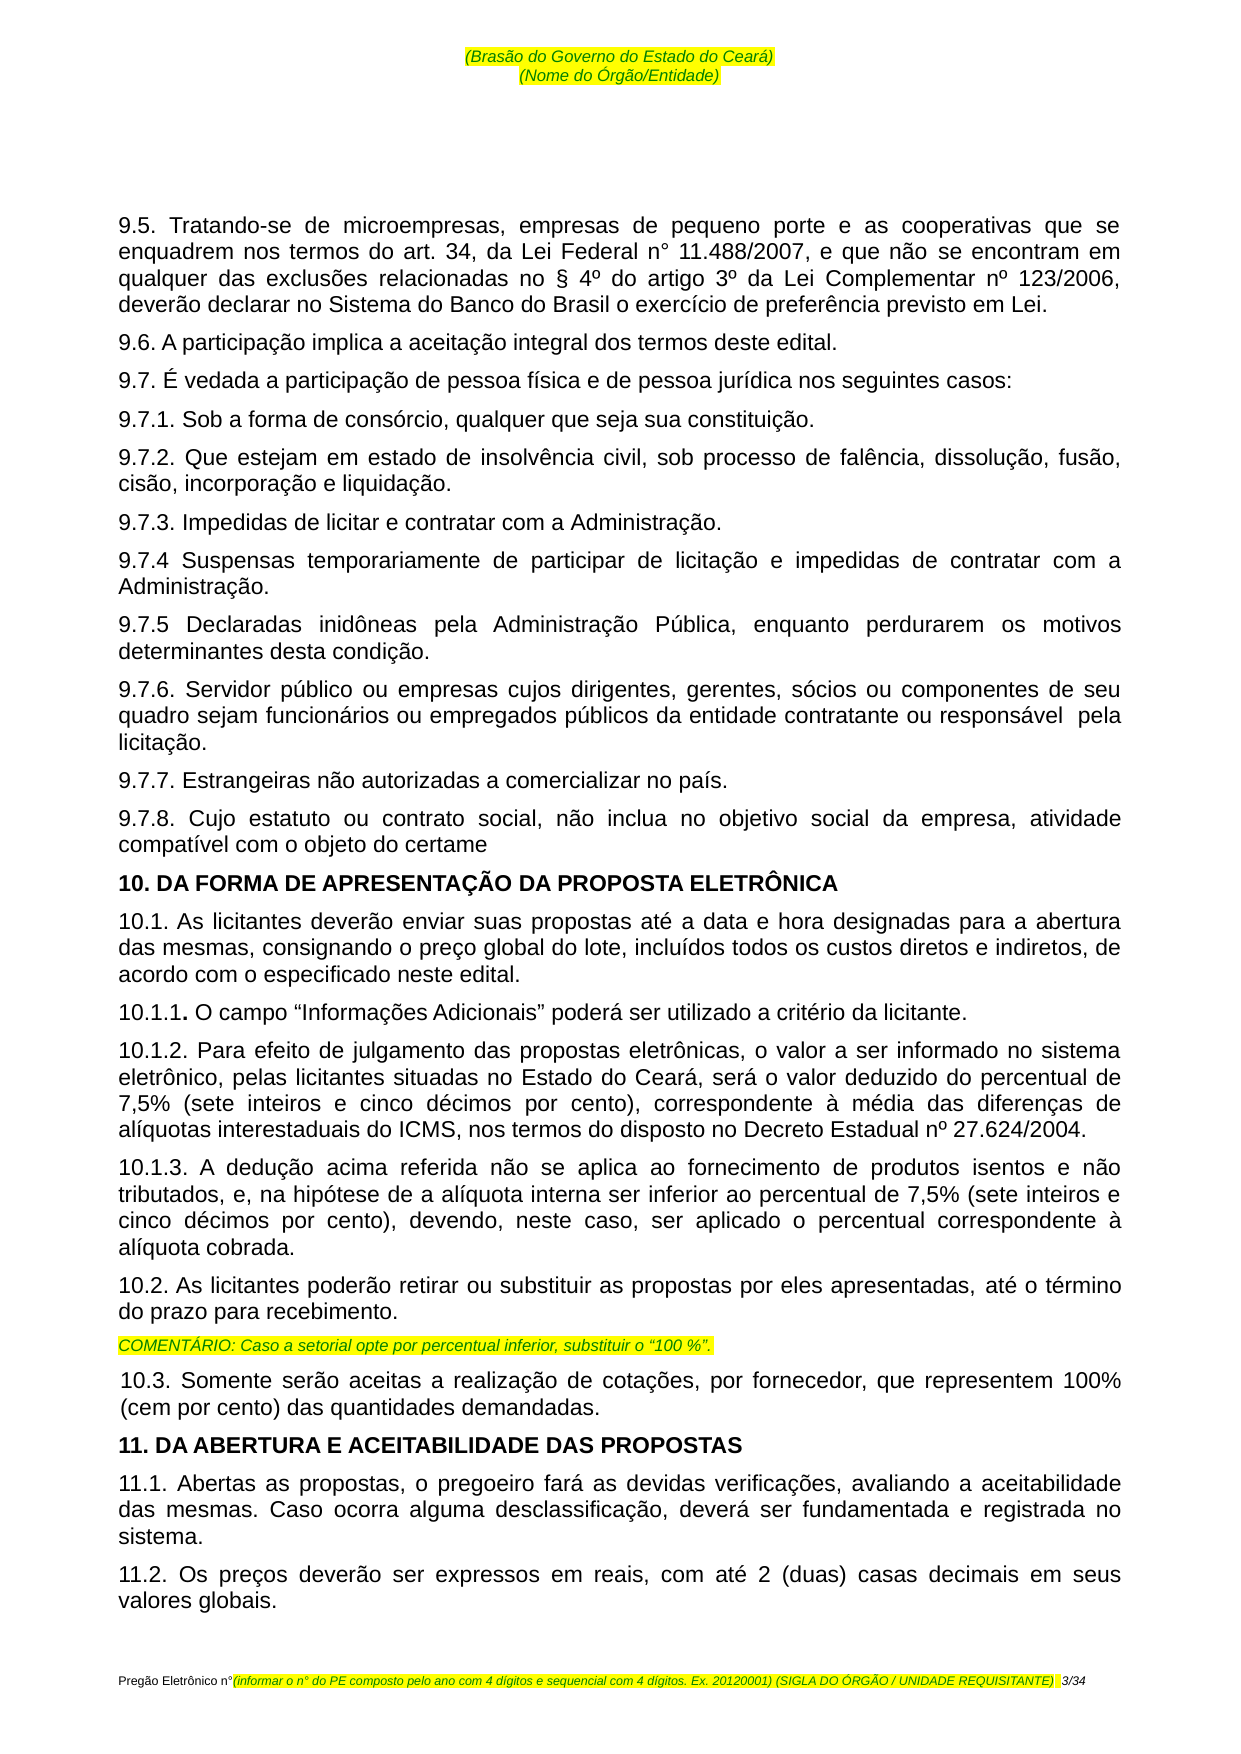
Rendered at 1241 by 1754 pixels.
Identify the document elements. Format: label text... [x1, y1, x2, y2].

text 9.7.3. Impedidas de licitar e contratar com a Administração. [118, 508, 1122, 535]
text 9.7.2. Que estejam em estado de insolvência civil, sob processo de falência, dissolução, fusão, cisão, incorporação e liquidação. [118, 444, 1122, 497]
text 10.1.1. O campo “Informações Adicionais” poderá ser utilizado a critério da licitante. [118, 999, 1122, 1025]
text 11.2. Os preços deverão ser expressos em reais, com até 2 (duas) casas decimais em seus valores globais. [118, 1561, 1122, 1614]
text 10.1.3. A dedução acima referida não se aplica ao fornecimento de produtos isentos e não tributados, e, na hipótese de a alíquota interna ser inferior ao percentual de 7,5% (sete inteiros e cinco décimos por cento), devendo, neste caso, ser aplicado o percentual correspondente à alíquota cobrada. [118, 1154, 1122, 1260]
text 9.7. É vedada a participação de pessoa física e de pessoa jurídica nos seguintes casos: [118, 367, 1122, 394]
text 10.1. As licitantes deverão enviar suas propostas até a data e hora designadas para a abertura das mesmas, consignando o preço global do lote, incluídos todos os custos diretos e indiretos, de acordo com o especificado neste edital. [118, 908, 1122, 987]
text COMENTÁRIO: Caso a setorial opte por percentual inferior, substituir o “100 %”. [118, 1336, 1122, 1355]
text 10.2. As licitantes poderão retirar ou substituir as propostas por eles apresentadas, até o término do prazo para recebimento. [118, 1272, 1122, 1324]
text 9.6. A participação implica a aceitação integral dos termos deste edital. [118, 329, 1122, 356]
text 11.1. Abertas as propostas, o pregoeiro fará as devidas verificações, avaliando a aceitabilidade das mesmas. Caso ocorra alguma desclassificação, deverá ser fundamentada e registrada no sistema. [118, 1470, 1122, 1549]
text 10.1.2. Para efeito de julgamento das propostas eletrônicas, o valor a ser informado no sistema eletrônico, pelas licitantes situadas no Estado do Ceará, será o valor deduzido do percentual de 7,5% (sete inteiros e cinco décimos por cento), correspondente à média das diferenças de alíquotas interestaduais do ICMS, nos termos do disposto no Decreto Estadual nº 27.624/2004. [118, 1037, 1122, 1142]
text 9.7.1. Sob a forma de consórcio, qualquer que seja sua constituição. [118, 406, 1122, 432]
text 10. DA FORMA DE APRESENTAÇÃO DA PROPOSTA ELETRÔNICA [118, 870, 1122, 896]
text 9.7.7. Estrangeiras não autorizadas a comercializar no país. [118, 767, 1122, 793]
text 11. DA ABERTURA E ACEITABILIDADE DAS PROPOSTAS [118, 1432, 1122, 1458]
text 9.7.4 Suspensas temporariamente de participar de licitação e impedidas de contratar com a Administração. [118, 547, 1122, 599]
text 9.5. Tratando-se de microempresas, empresas de pequeno porte e as cooperativas que se enquadrem nos termos do art. 34, da Lei Federal n° 11.488/2007, e que não se encontram em qualquer das exclusões relacionadas no § 4º do artigo 3º da Lei Complementar nº 123/2006, deverão declarar no Sistema do Banco do Brasil o exercício de preferência previsto em Lei. [118, 212, 1121, 317]
text 10.3. Somente serão aceitas a realização de cotações, por fornecedor, que representem 100% (cem por cento) das quantidades demandadas. [120, 1367, 1122, 1420]
text 9.7.8. Cujo estatuto ou contrato social, não inclua no objetivo social da empresa, atividade compatível com o objeto do certame [118, 805, 1122, 858]
text 9.7.6. Servidor público ou empresas cujos dirigentes, gerentes, sócios ou componentes de seu quadro sejam funcionários ou empregados públicos da entidade contratante ou responsável pela licitação. [118, 676, 1122, 755]
text 9.7.5 Declaradas inidôneas pela Administração Pública, enquanto perdurarem os motivos determinantes desta condição. [118, 611, 1122, 664]
